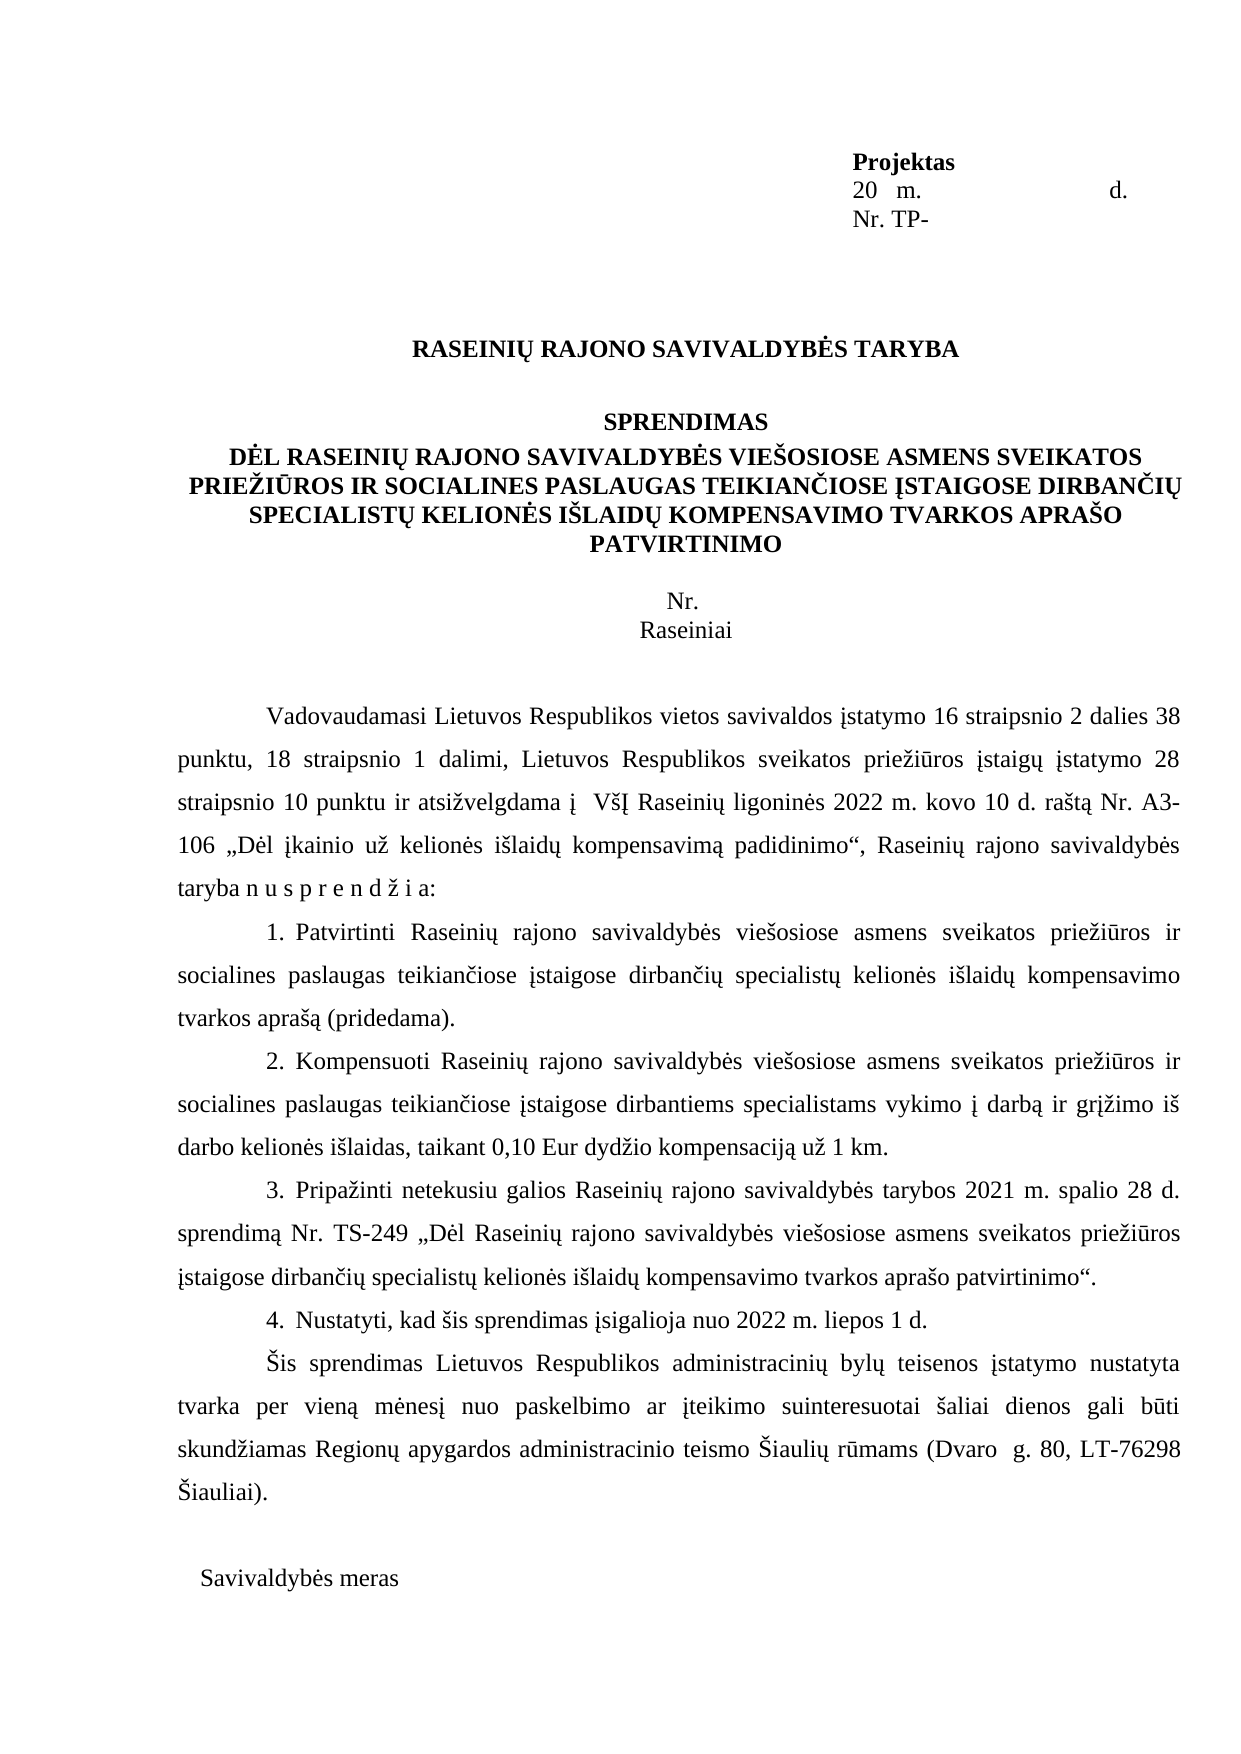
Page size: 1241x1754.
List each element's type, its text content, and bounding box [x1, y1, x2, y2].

table_header [573, 1564, 823, 1599]
text 3. Pripažinti netekusiu galios Raseinių rajono savivaldybės tarybos 2021 m. spalio 28 d. sprendimą Nr. TS-249 „Dėl Raseinių rajono savivaldybės viešosiose asmens sveikatos priežiūros įstaigose dirbančių specialistų kelionės išlaidų kompensavimo tvarkos aprašo patvirtinimo“. [177, 1175, 1181, 1290]
text 4. Nustatyti, kad šis sprendimas įsigalioja nuo 2022 m. liepos 1 d. [266, 1305, 1181, 1333]
text 20 m. d. [177, 176, 1181, 204]
table_header Savivaldybės meras [189, 1564, 572, 1599]
table_header [177, 262, 1194, 334]
text 1. Patvirtinti Raseinių rajono savivaldybės viešosiose asmens sveikatos priežiūros ir socialines paslaugas teikiančiose įstaigose dirbančių specialistų kelionės išlaidų kompensavimo tvarkos aprašą (pridedama). [177, 917, 1181, 1032]
text 2. Kompensuoti Raseinių rajono savivaldybės viešosiose asmens sveikatos priežiūros ir socialines paslaugas teikiančiose įstaigose dirbantiems specialistams vykimo į darbą ir grįžimo iš darbo kelionės išlaidas, taikant 0,10 Eur dydžio kompensaciją už 1 km. [177, 1046, 1181, 1161]
text Nr. TP- [177, 204, 1181, 233]
table_cell DĖL RASEINIŲ RAJONO SAVIVALDYBĖS VIEŠOSIOSE ASMENS SVEIKATOS PRIEŽIŪROS IR SOCIALINES PASLAUGAS TEIKIANČIOSE ĮSTAIGOSE DIRBANČIŲ SPECIALISTŲ KELIONĖS IŠLAIDŲ KOMPENSAVIMO TVARKOS APRAŠO PATVIRTINIMO [177, 443, 1194, 557]
text Projektas [177, 147, 1181, 176]
table_cell Nr. Raseiniai [177, 558, 1194, 658]
table_header [824, 1564, 1192, 1599]
text Vadovaudamasi Lietuvos Respublikos vietos savivaldos įstatymo 16 straipsnio 2 dalies 38 punktu, 18 straipsnio 1 dalimi, Lietuvos Respublikos sveikatos priežiūros įstaigų įstatymo 28 straipsnio 10 punktu ir atsižvelgdama į VšĮ Raseinių ligoninės 2022 m. kovo 10 d. raštą Nr. A3-106 „Dėl įkainio už kelionės išlaidų kompensavimą padidinimo“, Raseinių rajono savivaldybės taryba n u s p r e n d ž i a: [177, 701, 1181, 902]
text Šis sprendimas Lietuvos Respublikos administracinių bylų teisenos įstatymo nustatyta tvarka per vieną mėnesį nuo paskelbimo ar įteikimo suinteresuotai šaliai dienos gali būti skundžiamas Regionų apygardos administracinio teismo Šiaulių rūmams (Dvaro g. 80, LT-76298 Šiauliai). [177, 1348, 1181, 1506]
table_cell RASEINIŲ RAJONO SAVIVALDYBĖS TARYBA [177, 335, 1194, 407]
table_cell SPRENDIMAS [177, 407, 1194, 442]
